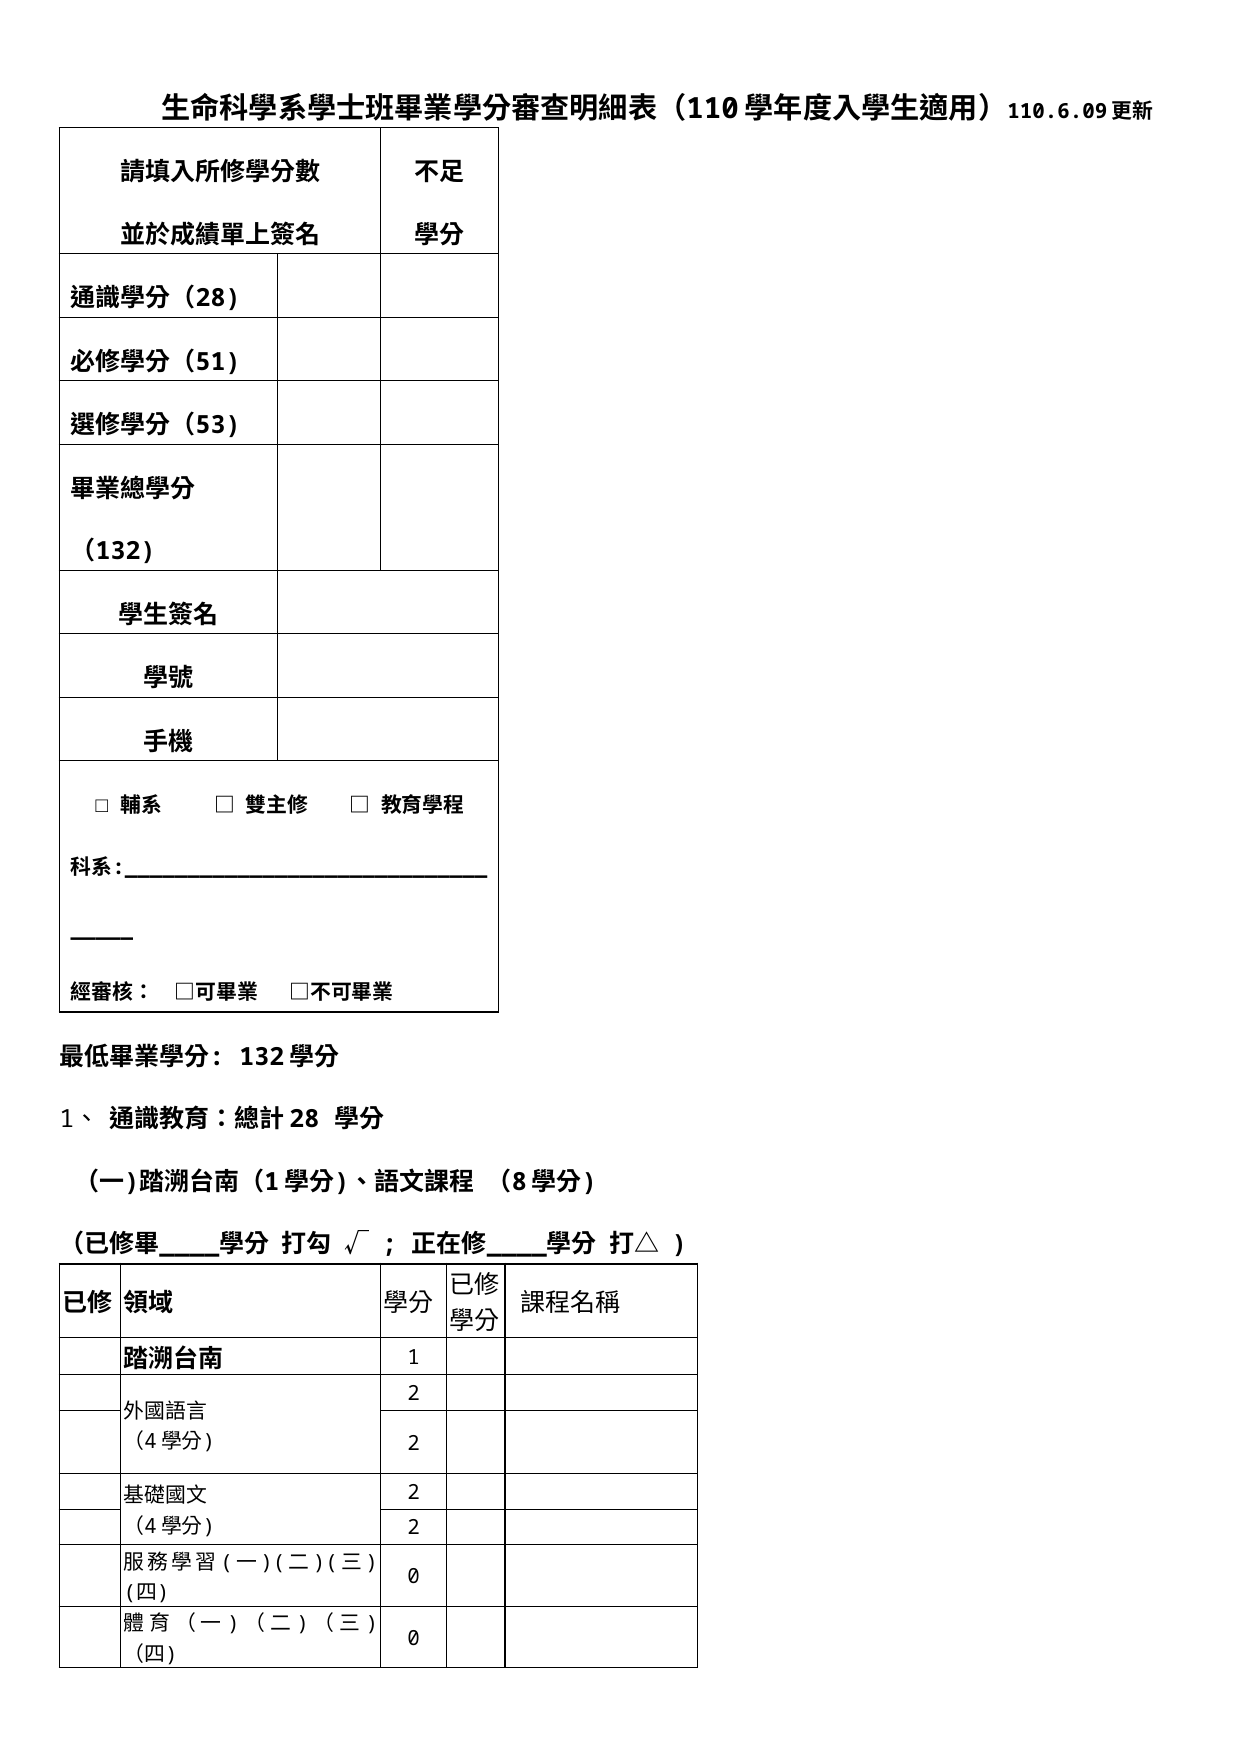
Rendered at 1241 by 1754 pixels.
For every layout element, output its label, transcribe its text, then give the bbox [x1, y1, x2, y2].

table_cell [278, 318, 380, 380]
table_cell [447, 1338, 504, 1374]
table_cell [447, 1411, 504, 1473]
table_header 已修 [60, 1265, 120, 1337]
table_cell 踏溯台南 [121, 1338, 380, 1374]
table_cell □ 輔系 □ 雙主修 □ 教育學程 科系:__________________________________ 經審核： □可畢業 □不可畢業 [60, 761, 498, 1011]
table_cell [506, 1474, 697, 1508]
table_cell [506, 1510, 697, 1544]
list 通識教育：總計28 學分 [59, 1075, 1181, 1137]
table_cell [381, 318, 498, 380]
table_cell [506, 1338, 697, 1374]
table_cell [60, 1545, 120, 1606]
table_cell [447, 1607, 504, 1667]
table_cell 1 [381, 1338, 446, 1374]
table_cell [60, 1338, 120, 1374]
table_cell [506, 1545, 697, 1606]
text 生命科學系學士班畢業學分審查明細表（110學年度入學生適用）110.6.09更新 [59, 64, 1181, 127]
table_cell [447, 1510, 504, 1544]
text （已修畢____學分 打勾 √ ; 正在修____學分 打△ ) [59, 1200, 1181, 1262]
table_cell 必修學分（51) [60, 318, 277, 380]
table_cell [447, 1474, 504, 1508]
table_cell [381, 381, 498, 444]
table_header 領域 [121, 1265, 380, 1337]
text （一)踏溯台南（1學分)、語文課程 （8學分) [59, 1137, 1181, 1200]
table_cell 選修學分（53) [60, 381, 277, 444]
table_cell [506, 1375, 697, 1409]
table_header 已修 學分 [447, 1265, 504, 1337]
table_cell 畢業總學分（132) [60, 445, 277, 570]
table_header 課 [625, 1265, 697, 1337]
table_cell [447, 1545, 504, 1606]
table_cell 基礎國文 （4學分) [121, 1474, 380, 1544]
table_cell [278, 698, 498, 760]
table_cell [60, 1510, 120, 1544]
table_cell 服務學習(一)(二)(三)(四) [121, 1545, 380, 1606]
table_cell 2 [381, 1411, 446, 1473]
table_cell [506, 1411, 697, 1473]
table_cell 0 [381, 1607, 446, 1667]
table_header 不足 學分 [381, 128, 498, 253]
table_cell 學號 [60, 634, 277, 697]
table_cell 體育（一)（二)（三)（四) [121, 1607, 380, 1667]
table_cell [60, 1607, 120, 1667]
table_cell [60, 1375, 120, 1409]
table_cell [278, 571, 498, 633]
table_cell 學生簽名 [60, 571, 277, 633]
table_cell 2 [381, 1375, 446, 1409]
table_cell [278, 381, 380, 444]
table_cell 通識學分（28) [60, 254, 277, 317]
table_cell [447, 1375, 504, 1409]
table_cell 2 [381, 1474, 446, 1508]
table_cell 外國語言 （4學分) [121, 1375, 380, 1473]
table_cell [381, 445, 498, 570]
table_cell [60, 1411, 120, 1473]
text 最低畢業學分: 132學分 [59, 1012, 1181, 1075]
table_cell 0 [381, 1545, 446, 1606]
table_header 課程名稱 [506, 1265, 624, 1337]
table_cell [506, 1607, 697, 1667]
table_cell 2 [381, 1510, 446, 1544]
table_cell [60, 1474, 120, 1508]
table_cell [278, 634, 498, 697]
table_header 學分 [381, 1265, 446, 1337]
table_cell [278, 254, 380, 317]
table_cell [278, 445, 380, 570]
table_cell 手機 [60, 698, 277, 760]
table_header 請填入所修學分數 並於成績單上簽名 [60, 128, 380, 253]
table_cell [381, 254, 498, 317]
